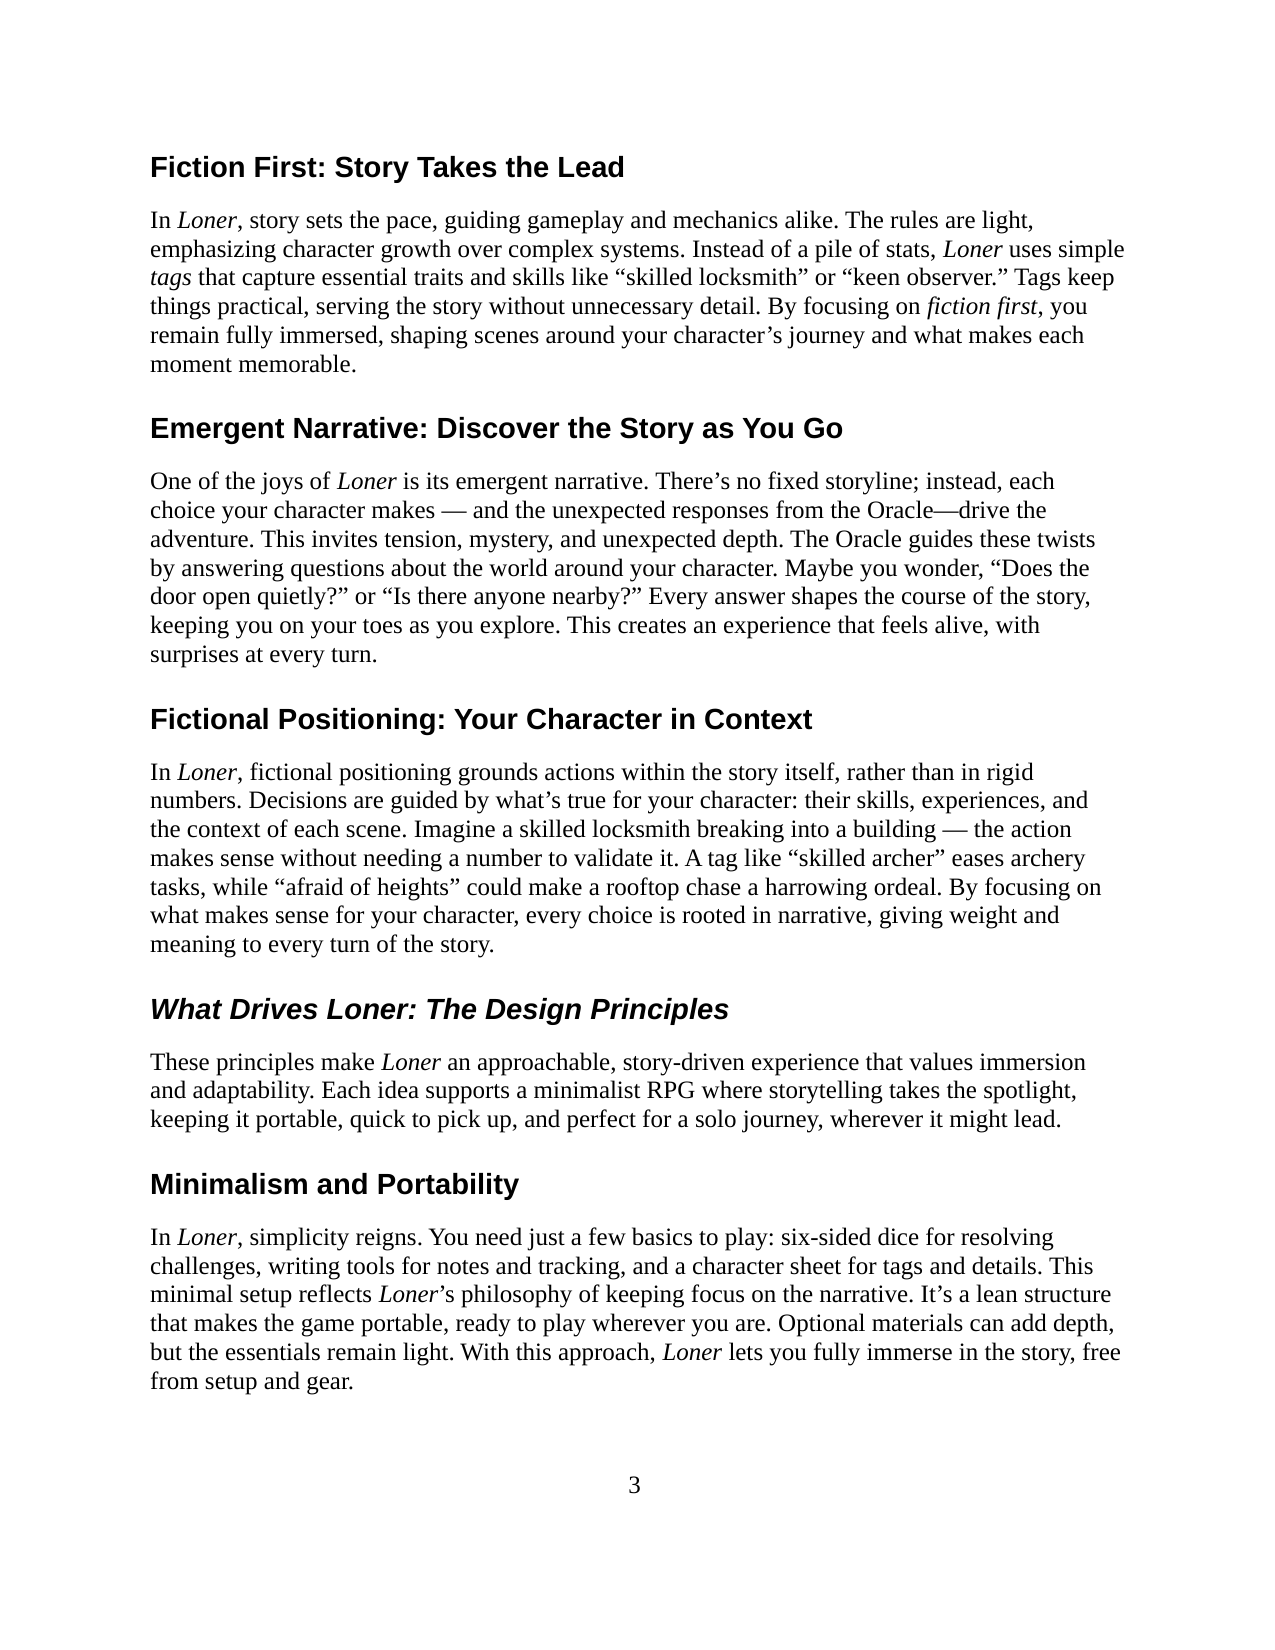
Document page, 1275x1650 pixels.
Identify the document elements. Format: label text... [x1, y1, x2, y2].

text In Loner, fictional positioning grounds actions within the story itself, rather than in rigid numbers. Decisions are guided by what’s true for your character: their skills, experiences, and the context of each scene. Imagine a skilled locksmith breaking into a building — the action makes sense without needing a number to validate it. A tag like “skilled archer” eases archery tasks, while “afraid of heights” could make a rooftop chase a harrowing ordeal. By focusing on what makes sense for your character, every choice is rooted in narrative, giving weight and meaning to every turn of the story. [150, 757, 1125, 958]
text In Loner, story sets the pace, guiding gameplay and mechanics alike. The rules are light, emphasizing character growth over complex systems. Instead of a pile of stats, Loner uses simple tags that capture essential traits and skills like “skilled locksmith” or “keen observer.” Tags keep things practical, serving the story without unnecessary detail. By focusing on fiction first, you remain fully immersed, shaping scenes around your character’s journey and what makes each moment memorable. [150, 205, 1125, 377]
subtitle Fiction First: Story Takes the Lead [150, 150, 1125, 183]
text In Loner, simplicity reigns. You need just a few basics to play: six-sided dice for resolving challenges, writing tools for notes and tracking, and a character sheet for tags and details. This minimal setup reflects Loner’s philosophy of keeping focus on the narrative. It’s a lean structure that makes the game portable, ready to play wherever you are. Optional materials can add depth, but the essentials remain light. With this approach, Loner lets you fully immerse in the story, free from setup and gear. [150, 1222, 1125, 1394]
subtitle Emergent Narrative: Discover the Story as You Go [150, 411, 1125, 445]
subtitle Minimalism and Portability [150, 1167, 1125, 1201]
text These principles make Loner an approachable, story-driven experience that values immersion and adaptability. Each idea supports a minimalist RPG where storytelling takes the spotlight, keeping it portable, quick to pick up, and perfect for a solo journey, wherever it might lead. [150, 1047, 1125, 1133]
subtitle What Drives Loner: The Design Principles [150, 992, 1125, 1025]
text One of the joys of Loner is its emergent narrative. There’s no fixed storyline; instead, each choice your character makes — and the unexpected responses from the Oracle—drive the adventure. This invites tension, mystery, and unexpected depth. The Oracle guides these twists by answering questions about the world around your character. Maybe you wonder, “Does the door open quietly?” or “Is there anyone nearby?” Every answer shapes the course of the story, keeping you on your toes as you explore. This creates an experience that feels alive, with surprises at every turn. [150, 466, 1125, 668]
subtitle Fictional Positioning: Your Character in Context [150, 702, 1125, 735]
